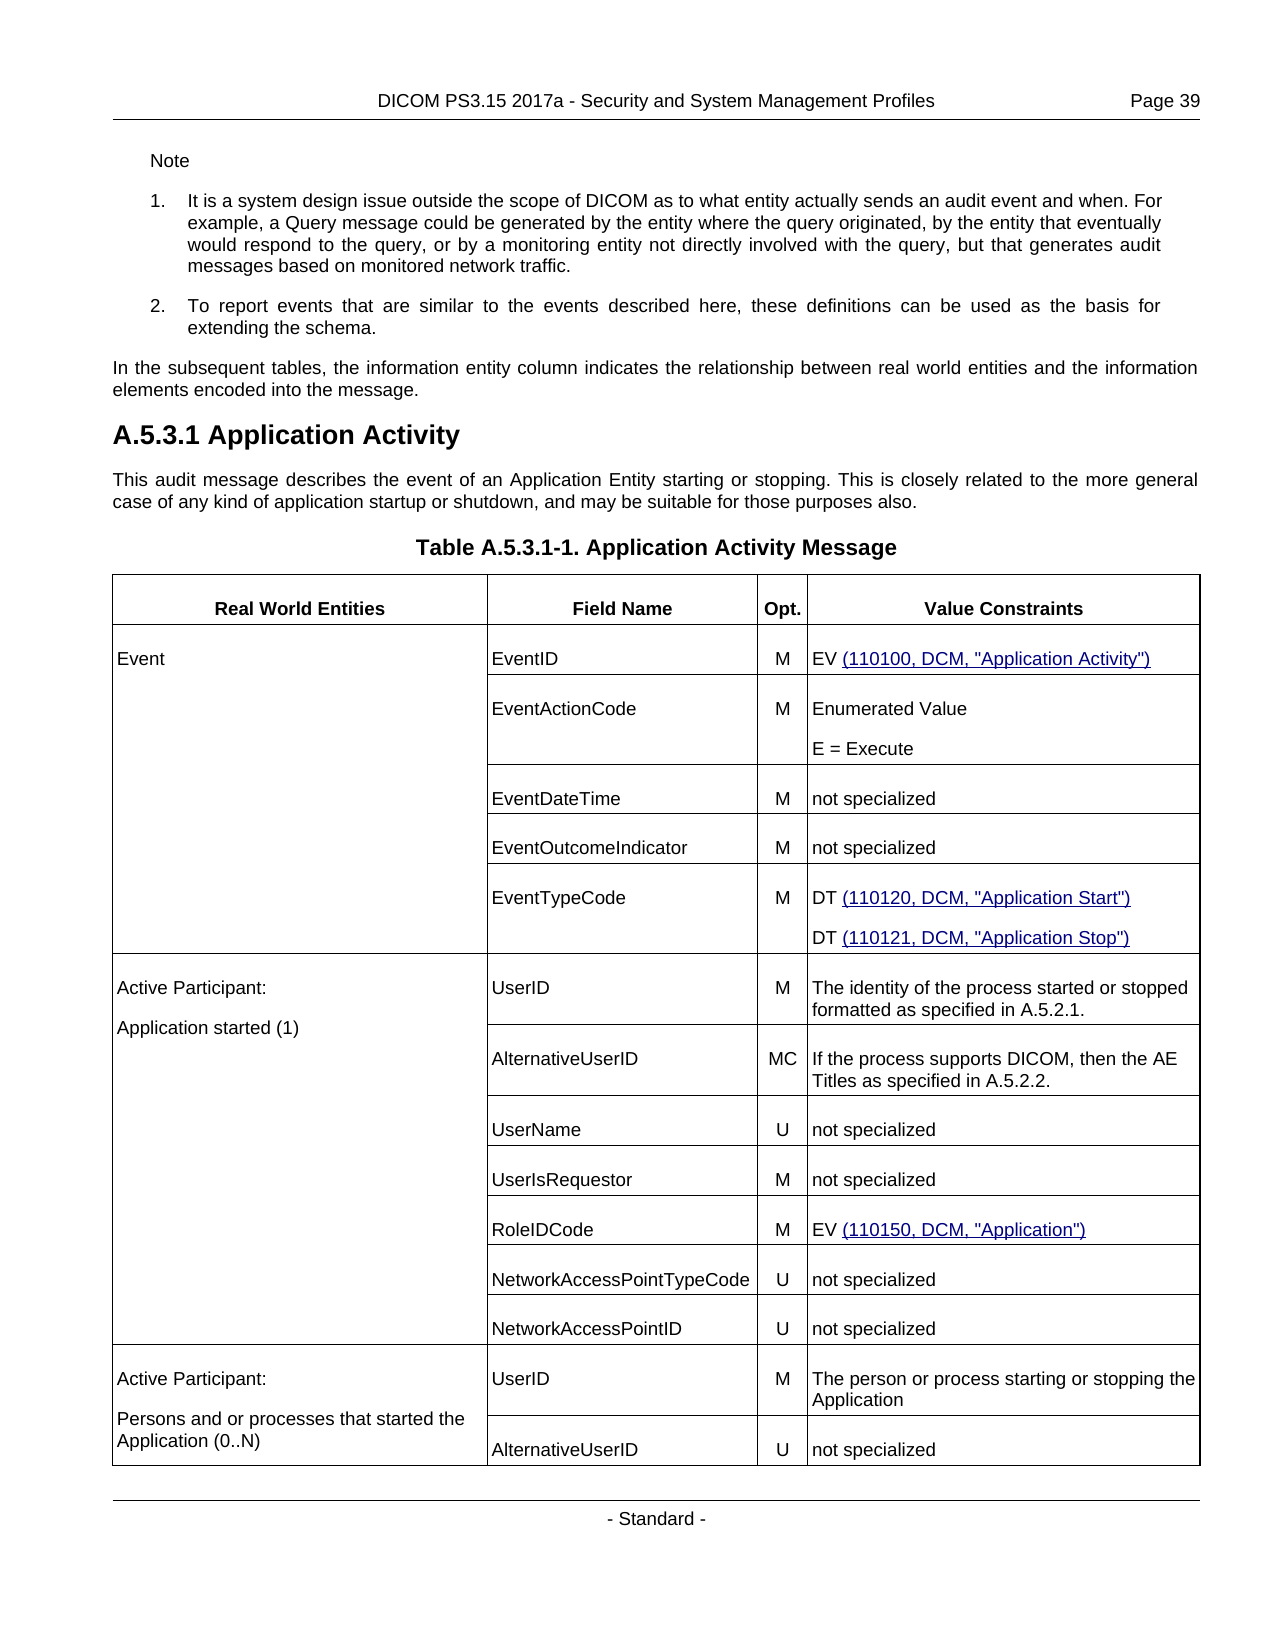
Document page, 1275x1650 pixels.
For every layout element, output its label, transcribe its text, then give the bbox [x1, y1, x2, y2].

table_cell U [758, 1245, 807, 1294]
table_cell M [758, 675, 807, 763]
table_cell not specialized [808, 814, 1199, 863]
table_cell M [758, 954, 807, 1024]
table_header Field Name [488, 575, 757, 624]
table_cell U [758, 1416, 807, 1465]
table_cell Active Participant: Persons and or processes that started the Application (0..N) [113, 1345, 487, 1465]
table_header Real World Entities [113, 575, 487, 624]
table_cell Event [113, 625, 487, 953]
table_cell UserIsRequestor [488, 1146, 757, 1195]
text This audit message describes the event of an Application Entity starting or stopping. This is closely related to the more general case of any kind of application startup or shutdown, and may be suitable for those purposes also. [112, 469, 1200, 512]
table_cell U [758, 1096, 807, 1145]
table_cell EV (110150, DCM, "Application") [808, 1196, 1199, 1244]
table_cell M [758, 625, 807, 673]
table_cell UserID [488, 1345, 757, 1415]
table_cell M [758, 1196, 807, 1244]
table_cell not specialized [808, 1295, 1199, 1344]
table_cell EventDateTime [488, 765, 757, 813]
table_cell M [758, 814, 807, 863]
table_header Opt. [758, 575, 807, 624]
table_cell not specialized [808, 1146, 1199, 1195]
text Table A.5.3.1-1. Application Activity Message [112, 535, 1200, 561]
table_cell EventID [488, 625, 757, 673]
table_cell not specialized [808, 1416, 1199, 1465]
table_cell not specialized [808, 1096, 1199, 1145]
table_cell EV (110100, DCM, "Application Activity") [808, 625, 1199, 673]
table_cell UserID [488, 954, 757, 1024]
table_cell The person or process starting or stopping the Application [808, 1345, 1199, 1415]
table_cell not specialized [808, 765, 1199, 813]
text In the subsequent tables, the information entity column indicates the relationship between real world entities and the information elements encoded into the message. [112, 357, 1200, 400]
table_cell EventActionCode [488, 675, 757, 763]
table_cell M [758, 765, 807, 813]
table_cell EventTypeCode [488, 864, 757, 953]
table_cell NetworkAccessPointID [488, 1295, 757, 1344]
list To report events that are similar to the events described here, these definitions can be used as the basis for extending the schema. [150, 295, 1162, 338]
table_cell not specialized [808, 1245, 1199, 1294]
table_cell DT (110120, DCM, "Application Start") DT (110121, DCM, "Application Stop") [808, 864, 1199, 953]
table_cell RoleIDCode [488, 1196, 757, 1244]
text Note [150, 150, 1162, 172]
list It is a system design issue outside the scope of DICOM as to what entity actually sends an audit event and when. For example, a Query message could be generated by the entity where the query originated, by the entity that eventually would respond to the query, or by a monitoring entity not directly involved with the query, but that generates audit messages based on monitored network traffic. [150, 190, 1162, 277]
table_cell Enumerated Value E = Execute [808, 675, 1199, 763]
table_cell AlternativeUserID [488, 1416, 757, 1465]
table_cell EventOutcomeIndicator [488, 814, 757, 863]
table_cell UserName [488, 1096, 757, 1145]
table_cell Active Participant: Application started (1) [113, 954, 487, 1344]
table_cell M [758, 1146, 807, 1195]
table_header Value Constraints [808, 575, 1199, 624]
table_cell AlternativeUserID [488, 1025, 757, 1095]
table_cell M [758, 1345, 807, 1415]
table_cell U [758, 1295, 807, 1344]
table_cell MC [758, 1025, 807, 1095]
table_cell M [758, 864, 807, 953]
table_cell If the process supports DICOM, then the AE Titles as specified in A.5.2.2. [808, 1025, 1199, 1095]
table_cell The identity of the process started or stopped formatted as specified in A.5.2.1. [808, 954, 1199, 1024]
text A.5.3.1 Application Activity [112, 419, 1200, 450]
table_cell NetworkAccessPointTypeCode [488, 1245, 757, 1294]
